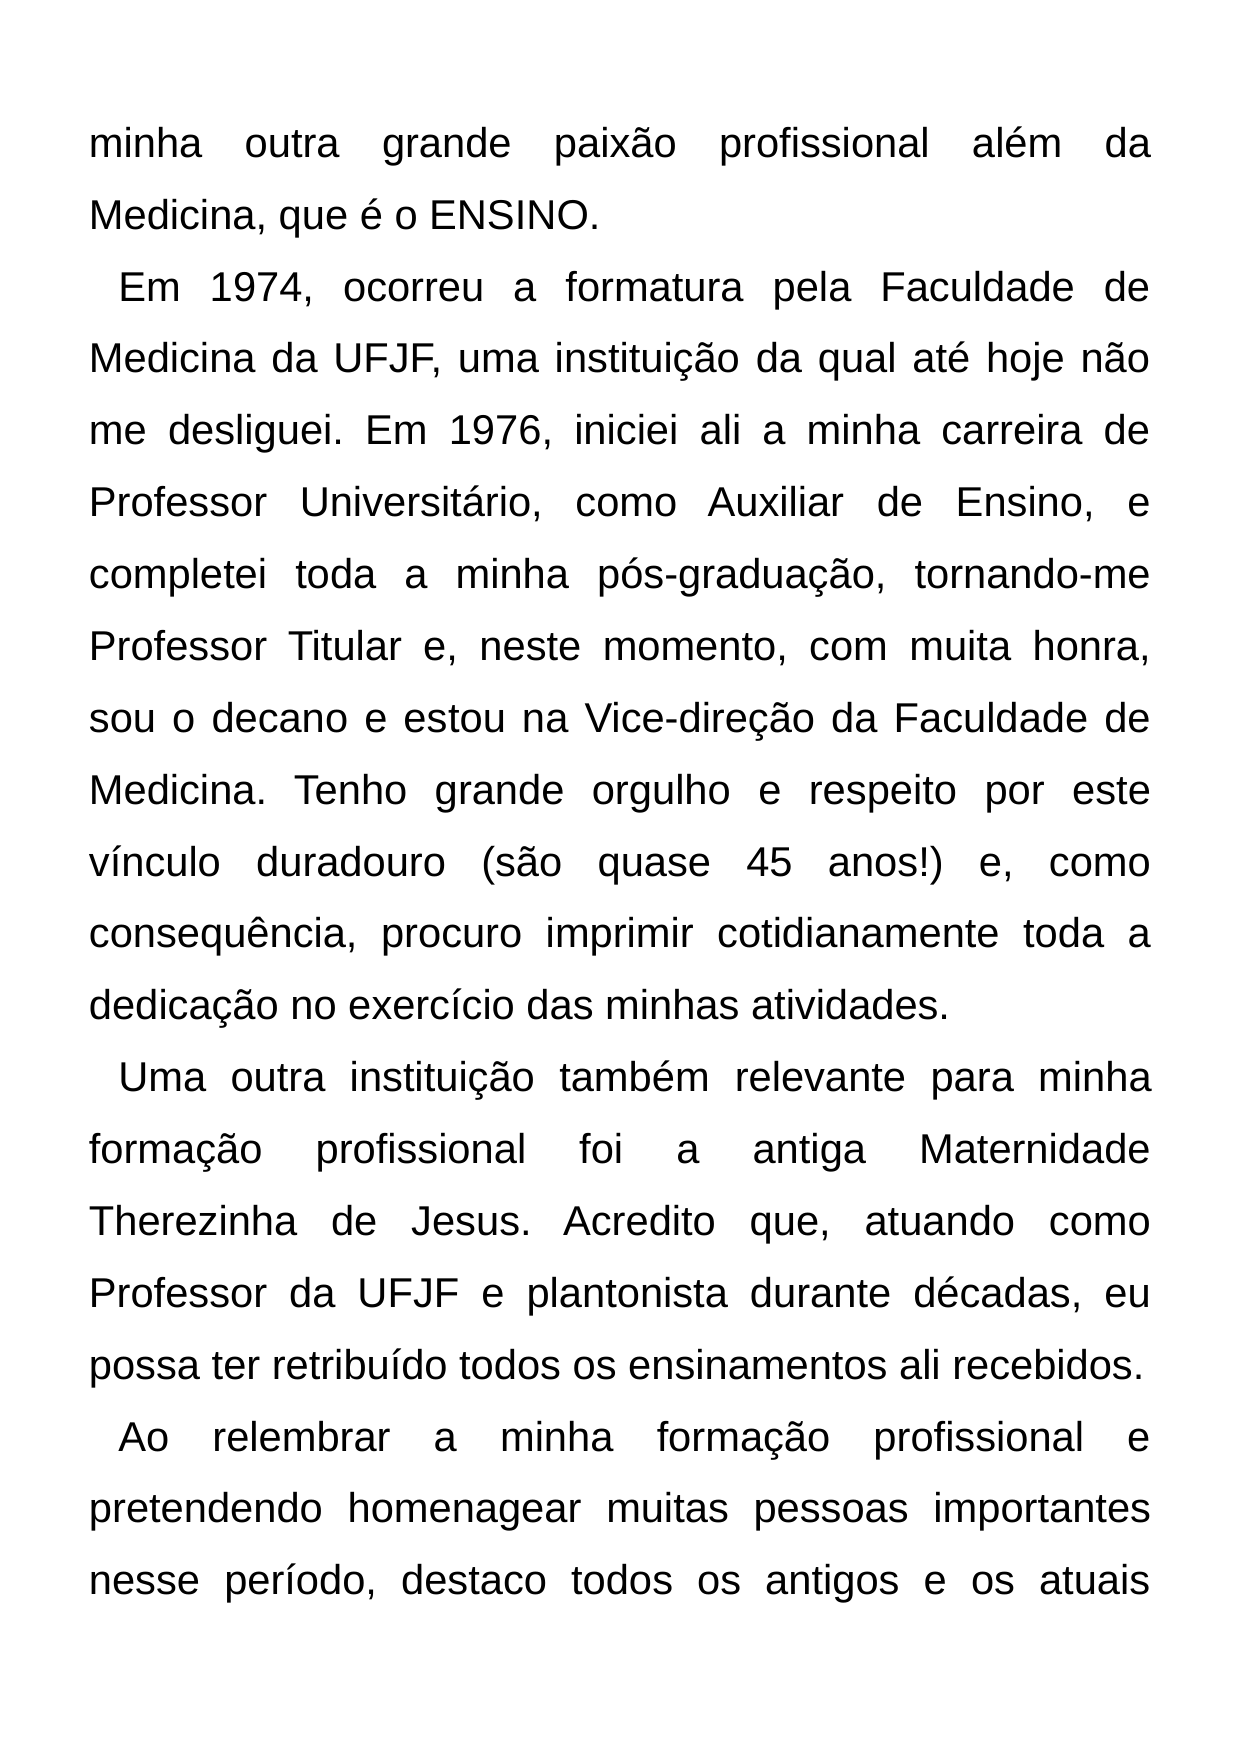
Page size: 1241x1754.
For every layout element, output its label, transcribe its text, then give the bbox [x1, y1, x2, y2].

text Ao relembrar a minha formação profissional e pretendendo homenagear muitas pessoas importantes nesse período, destaco todos os antigos e os atuais [89, 1412, 1152, 1603]
text Uma outra instituição também relevante para minha formação profissional foi a antiga Maternidade Therezinha de Jesus. Acredito que, atuando como Professor da UFJF e plantonista durante décadas, eu possa ter retribuído todos os ensinamentos ali recebidos. [89, 1052, 1152, 1388]
text Em 1974, ocorreu a formatura pela Faculdade de Medicina da UFJF, uma instituição da qual até hoje não me desliguei. Em 1976, iniciei ali a minha carreira de Professor Universitário, como Auxiliar de Ensino, e completei toda a minha pós-graduação, tornando-me Professor Titular e, neste momento, com muita honra, sou o decano e estou na Vice-direção da Faculdade de Medicina. Tenho grande orgulho e respeito por este vínculo duradouro (são quase 45 anos!) e, como consequência, procuro imprimir cotidianamente toda a dedicação no exercício das minhas atividades. [89, 262, 1152, 1028]
text minha outra grande paixão profissional além da Medicina, que é o ENSINO. [89, 118, 1152, 238]
